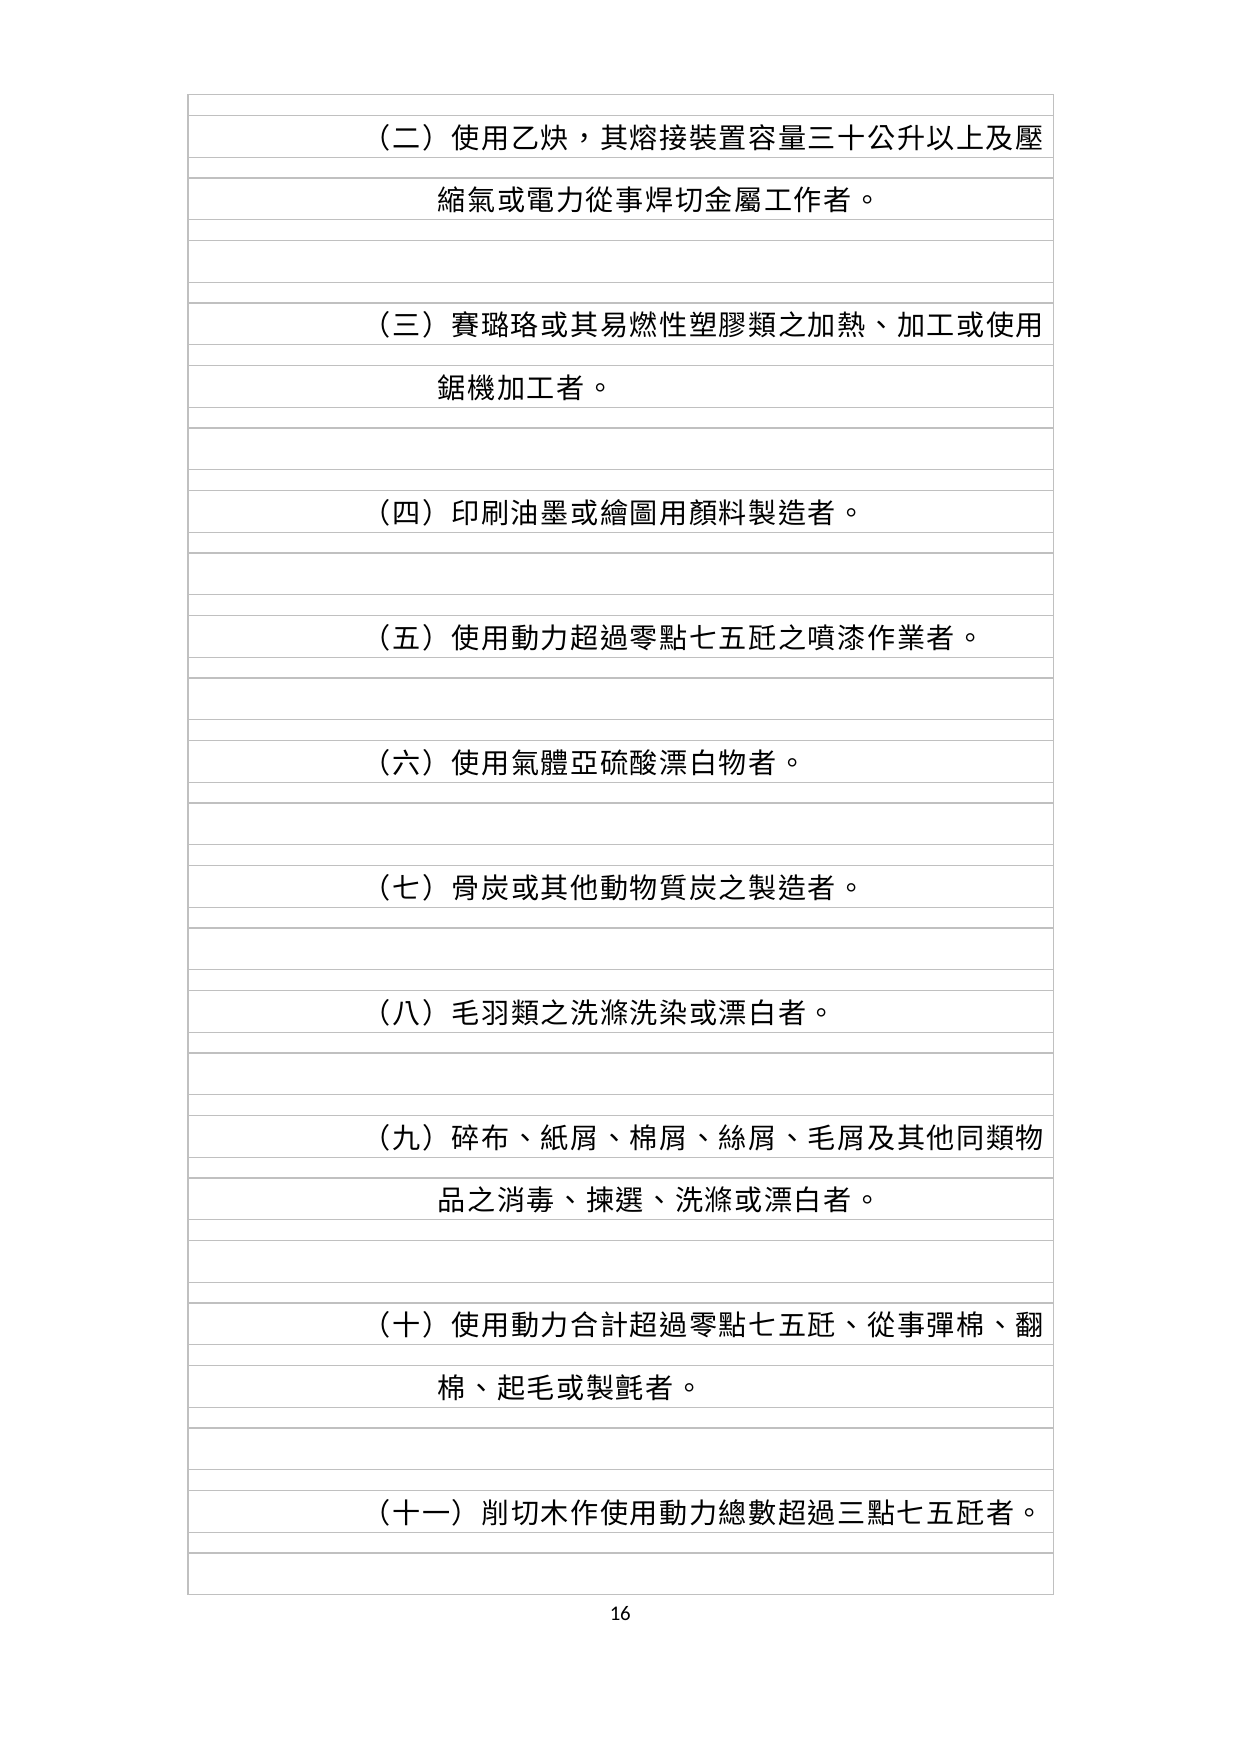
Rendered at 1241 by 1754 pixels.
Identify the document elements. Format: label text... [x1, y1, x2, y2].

text [362, 95, 1053, 115]
text 鋸機加工者。 [362, 366, 1053, 407]
text （七）骨炭或其他動物質炭之製造者。 [362, 866, 1053, 907]
text [362, 1283, 1053, 1302]
text [362, 720, 1053, 740]
text （六）使用氣體亞硫酸漂白物者。 [362, 741, 1053, 782]
text [362, 345, 1053, 365]
text （五）使用動力超過零點七五瓩之噴漆作業者。 [362, 616, 1053, 657]
text 品之消毒、揀選、洗滌或漂白者。 [362, 1179, 1053, 1219]
text （三）賽璐珞或其易燃性塑膠類之加熱、加工或使用 [362, 304, 1053, 344]
text （四）印刷油墨或繪圖用顏料製造者。 [362, 491, 1053, 532]
text （二）使用乙炔，其熔接裝置容量三十公升以上及壓 [362, 116, 1053, 157]
text [362, 283, 1053, 302]
text （十一）削切木作使用動力總數超過三點七五瓩者。 [362, 1491, 1053, 1532]
text 縮氣或電力從事焊切金屬工作者。 [362, 179, 1053, 219]
text （八）毛羽類之洗滌洗染或漂白者。 [362, 991, 1053, 1032]
text [362, 1158, 1053, 1177]
text [362, 595, 1053, 615]
text [362, 1470, 1053, 1490]
text [362, 845, 1053, 865]
text （九）碎布、紙屑、棉屑、絲屑、毛屑及其他同類物 [362, 1116, 1053, 1157]
text 棉、起毛或製氈者。 [362, 1366, 1053, 1407]
text [362, 470, 1053, 490]
text [362, 1345, 1053, 1365]
text （十）使用動力合計超過零點七五瓩、從事彈棉、翻 [362, 1304, 1053, 1344]
text [362, 158, 1053, 177]
text [362, 1095, 1053, 1115]
text [362, 970, 1053, 990]
